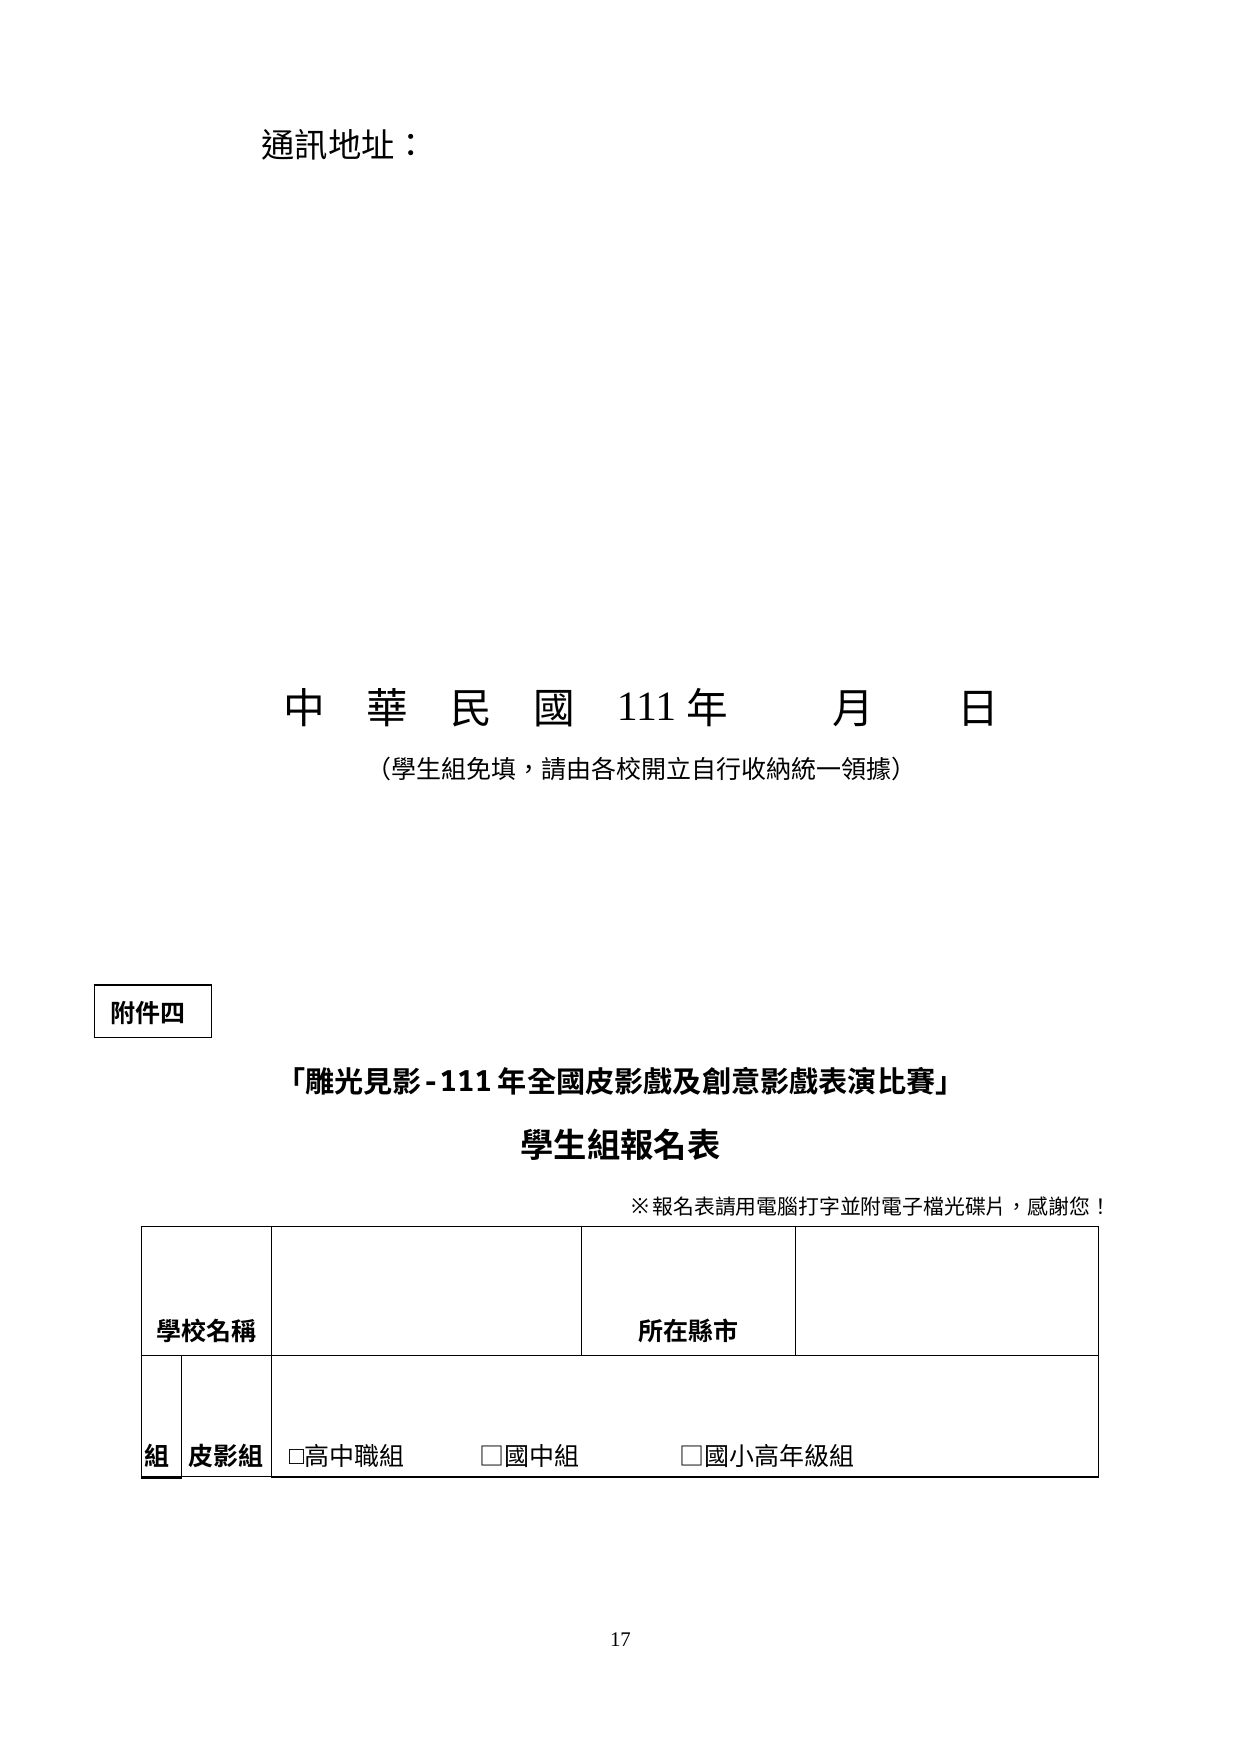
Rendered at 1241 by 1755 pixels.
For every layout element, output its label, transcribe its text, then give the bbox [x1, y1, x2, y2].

table_header [796, 1227, 1098, 1355]
text [95, 986, 211, 1037]
table_cell 皮影組 [182, 1356, 271, 1476]
text 中 華 民 國 111 年 月 日 [130, 663, 1110, 726]
text 「雕光見影-111年全國皮影戲及創意影戲表演比賽」 [130, 1038, 1110, 1101]
table_header 所在縣市 [582, 1227, 795, 1355]
text 學生組報名表 [130, 1101, 1110, 1163]
table_header 學校名稱 [142, 1227, 271, 1355]
table_header [272, 1227, 581, 1355]
text ※報名表請用電腦打字並附電子檔光碟片，感謝您！ [130, 1163, 1110, 1226]
text （學生組免填，請由各校開立自行收納統一領據） [172, 726, 1110, 788]
text 附件四 [110, 993, 196, 1029]
text 通訊地址： [261, 101, 1110, 163]
table_cell □高中職組 □國中組 □國小高年級組 [272, 1356, 1098, 1476]
table_cell 組 [142, 1356, 181, 1476]
